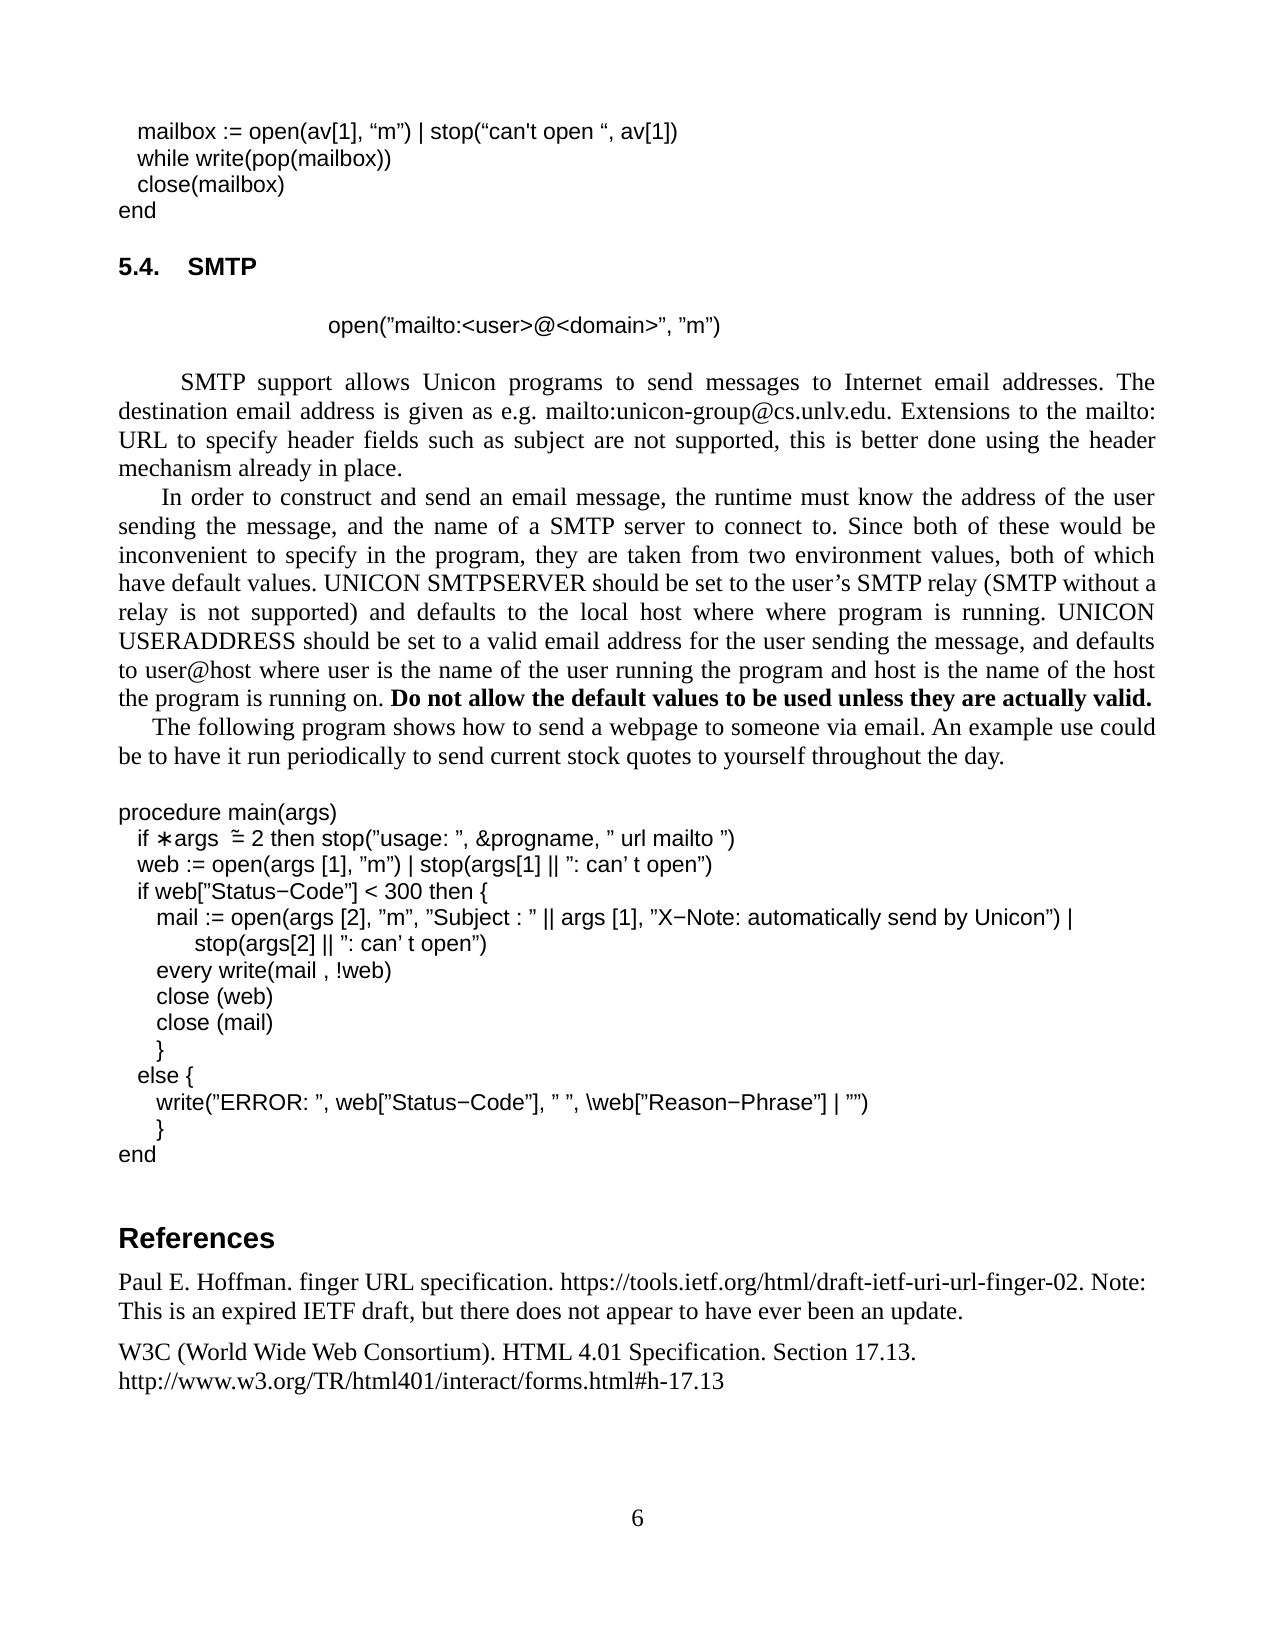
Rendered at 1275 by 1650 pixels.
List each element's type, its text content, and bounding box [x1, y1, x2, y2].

text The following program shows how to send a webpage to someone via email. An example use could be to have it run periodically to send current stock quotes to yourself throughout the day. [118, 712, 1157, 770]
text end [118, 197, 1157, 223]
text open(”mailto:<user>@<domain>”, ”m”) [118, 310, 1157, 338]
text else { [118, 1062, 1157, 1088]
text stop(args[2] || ”: can’ t open”) [118, 930, 1157, 957]
text web := open(args [1], ”m”) | stop(args[1] || ”: can’ t open”) [118, 851, 1157, 878]
text } [118, 1115, 1157, 1141]
text } [118, 1036, 1157, 1062]
subtitle References [118, 1221, 1157, 1255]
text 5.4. SMTP [118, 252, 1157, 281]
text every write(mail , !web) [118, 957, 1157, 983]
text procedure main(args) [118, 798, 1157, 825]
text if web[”Status−Code”] < 300 then { [118, 878, 1157, 904]
text Paul E. Hoffman. finger URL specification. https://tools.ietf.org/html/draft-ietf-uri-url-finger-02. Note: This is an expired IETF draft, but there does not appear to have ever been an update. [118, 1267, 1157, 1325]
text close(mailbox) [118, 171, 1157, 197]
text while write(pop(mailbox)) [118, 144, 1157, 171]
text In order to construct and send an email message, the runtime must know the address of the user sending the message, and the name of a SMTP server to connect to. Since both of these would be inconvenient to specify in the program, they are taken from two environment values, both of which have default values. UNICON SMTPSERVER should be set to the user’s SMTP relay (SMTP without a relay is not supported) and defaults to the local host where where program is running. UNICON USERADDRESS should be set to a valid email address for the user sending the message, and defaults to user@host where user is the name of the user running the program and host is the name of the host the program is running on. Do not allow the default values to be used unless they are actually valid. [118, 482, 1157, 712]
text SMTP support allows Unicon programs to send messages to Internet email addresses. The destination email address is given as e.g. mailto:unicon-group@cs.unlv.edu. Extensions to the mailto: URL to specify header fields such as subject are not supported, this is better done using the header mechanism already in place. [118, 367, 1157, 482]
text if ∗args ̃= 2 then stop(”usage: ”, &progname, ” url mailto ”) [118, 825, 1157, 851]
text end [118, 1141, 1157, 1167]
text write(”ERROR: ”, web[”Status−Code”], ” ”, \web[”Reason−Phrase”] | ””) [118, 1088, 1157, 1115]
text mail := open(args [2], ”m”, ”Subject : ” || args [1], ”X−Note: automatically send by Unicon”) | [118, 904, 1157, 930]
text mailbox := open(av[1], “m”) | stop(“can't open “, av[1]) [118, 118, 1157, 144]
text close (mail) [118, 1009, 1157, 1036]
text W3C (World Wide Web Consortium). HTML 4.01 Specification. Section 17.13. http://www.w3.org/TR/html401/interact/forms.html#h-17.13 [118, 1337, 1157, 1395]
text close (web) [118, 983, 1157, 1009]
